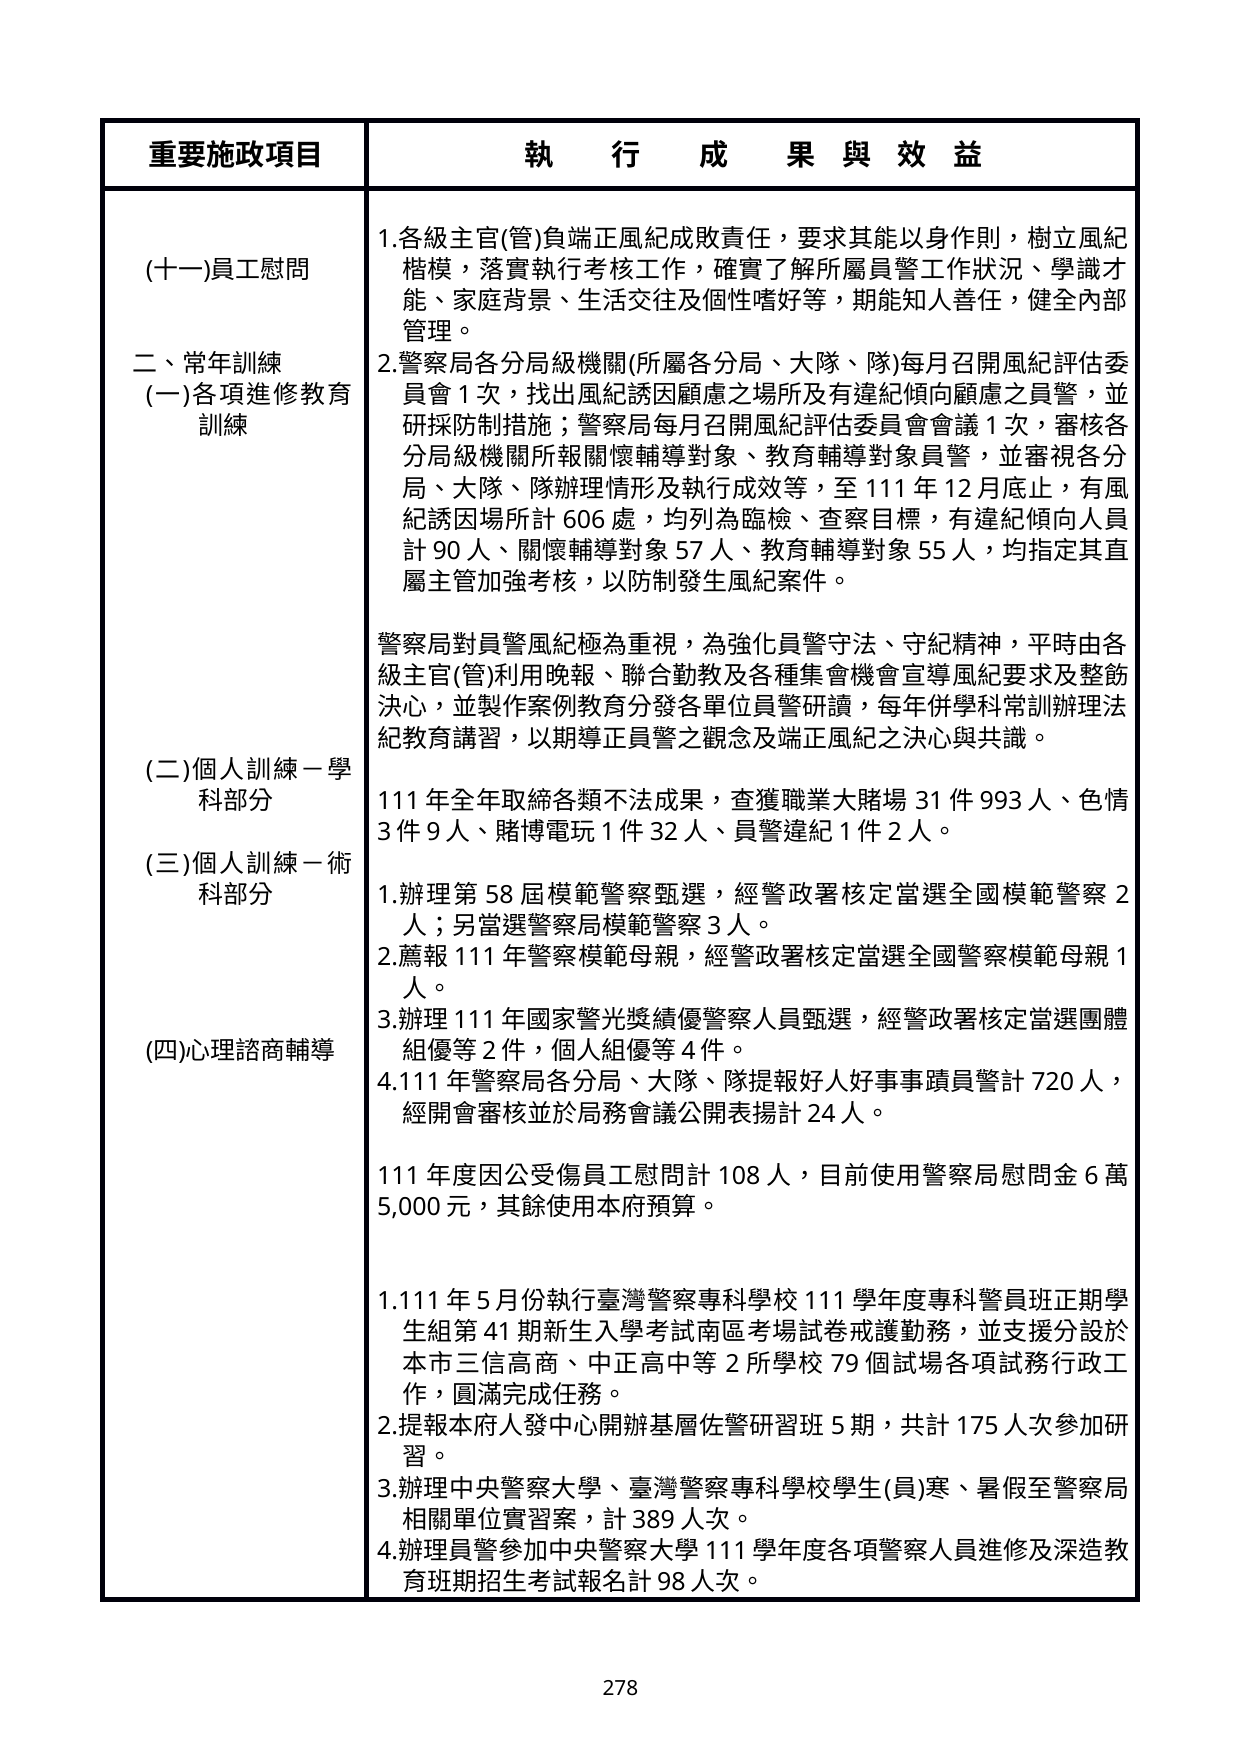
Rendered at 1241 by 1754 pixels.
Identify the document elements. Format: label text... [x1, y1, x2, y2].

table_header 執 行 成 果 與 效 益 [369, 123, 1135, 186]
table_cell 1.各級主官(管)負端正風紀成敗責任，要求其能以身作則，樹立風紀楷模，落實執行考核工作，確實了解所屬員警工作狀況、學識才能、家庭背景、生活交往及個性嗜好等，期能知人善任，健全內部管理。 2.警察局各分局級機關(所屬各分局、大隊、隊)每月召開風紀評估委員會1次，找出風紀誘因顧慮之場所及有違紀傾向顧慮之員警，並研採防制措施；警察局每月召開風紀評估委員會會議1次，審核各分局級機關所報關懷輔導對象、教育輔導對象員警，並審視各分局、大隊、隊辦理情形及執行成效等，至111年12月底止，有風紀誘因場所計606處，均列為臨檢、查察目標，有違紀傾向人員計90人、關懷輔導對象57人、教育輔導對象55人，均指定其直屬主管加強考核，以防制發生風紀案件。 警察局對員警風紀極為重視，為強化員警守法、守紀精神，平時由各級主官(管)利用晚報、聯合勤教及各種集會機會宣導風紀要求及整飭決心，並製作案例教育分發各單位員警研讀，每年併學科常訓辦理法紀教育講習，以期導正員警之觀念及端正風紀之決心與共識。 111年全年取締各類不法成果，查獲職業大賭場31件993人、色情3件9人、賭博電玩1件32人、員警違紀1件2人。 1.辦理第58屆模範警察甄選，經警政署核定當選全國模範警察2人；另當選警察局模範警察3人。 2.薦報111年警察模範母親，經警政署核定當選全國警察模範母親1人。 3.辦理111年國家警光獎績優警察人員甄選，經警政署核定當選團體組優等2件，個人組優等4件。 4.111年警察局各分局、大隊、隊提報好人好事事蹟員警計720人，經開會審核並於局務會議公開表揚計24人。 111年度因公受傷員工慰問計108人，目前使用警察局慰問金6萬5,000元，其餘使用本府預算。 1.111年5月份執行臺灣警察專科學校111學年度專科警員班正期學生組第41期新生入學考試南區考場試卷戒護勤務，並支援分設於本市三信高商、中正高中等2所學校79個試場各項試務行政工作，圓滿完成任務。 2.提報本府人發中心開辦基層佐警研習班5期，共計175人次參加研習。 3.辦理中央警察大學、臺灣警察專科學校學生(員)寒、暑假至警察局相關單位實習案，計389人次。 4.辦理員警參加中央警察大學111學年度各項警察人員進修及深造教育班期招生考試報名計98人次。 [369, 191, 1135, 1597]
table_cell (十一)員工慰問 二、常年訓練 (一)各項進修教育訓練 (二)個人訓練－學科部分 (三)個人訓練－術科部分 (四)心理諮商輔導 [105, 191, 364, 1597]
table_header 重要施政項目 [105, 123, 364, 186]
